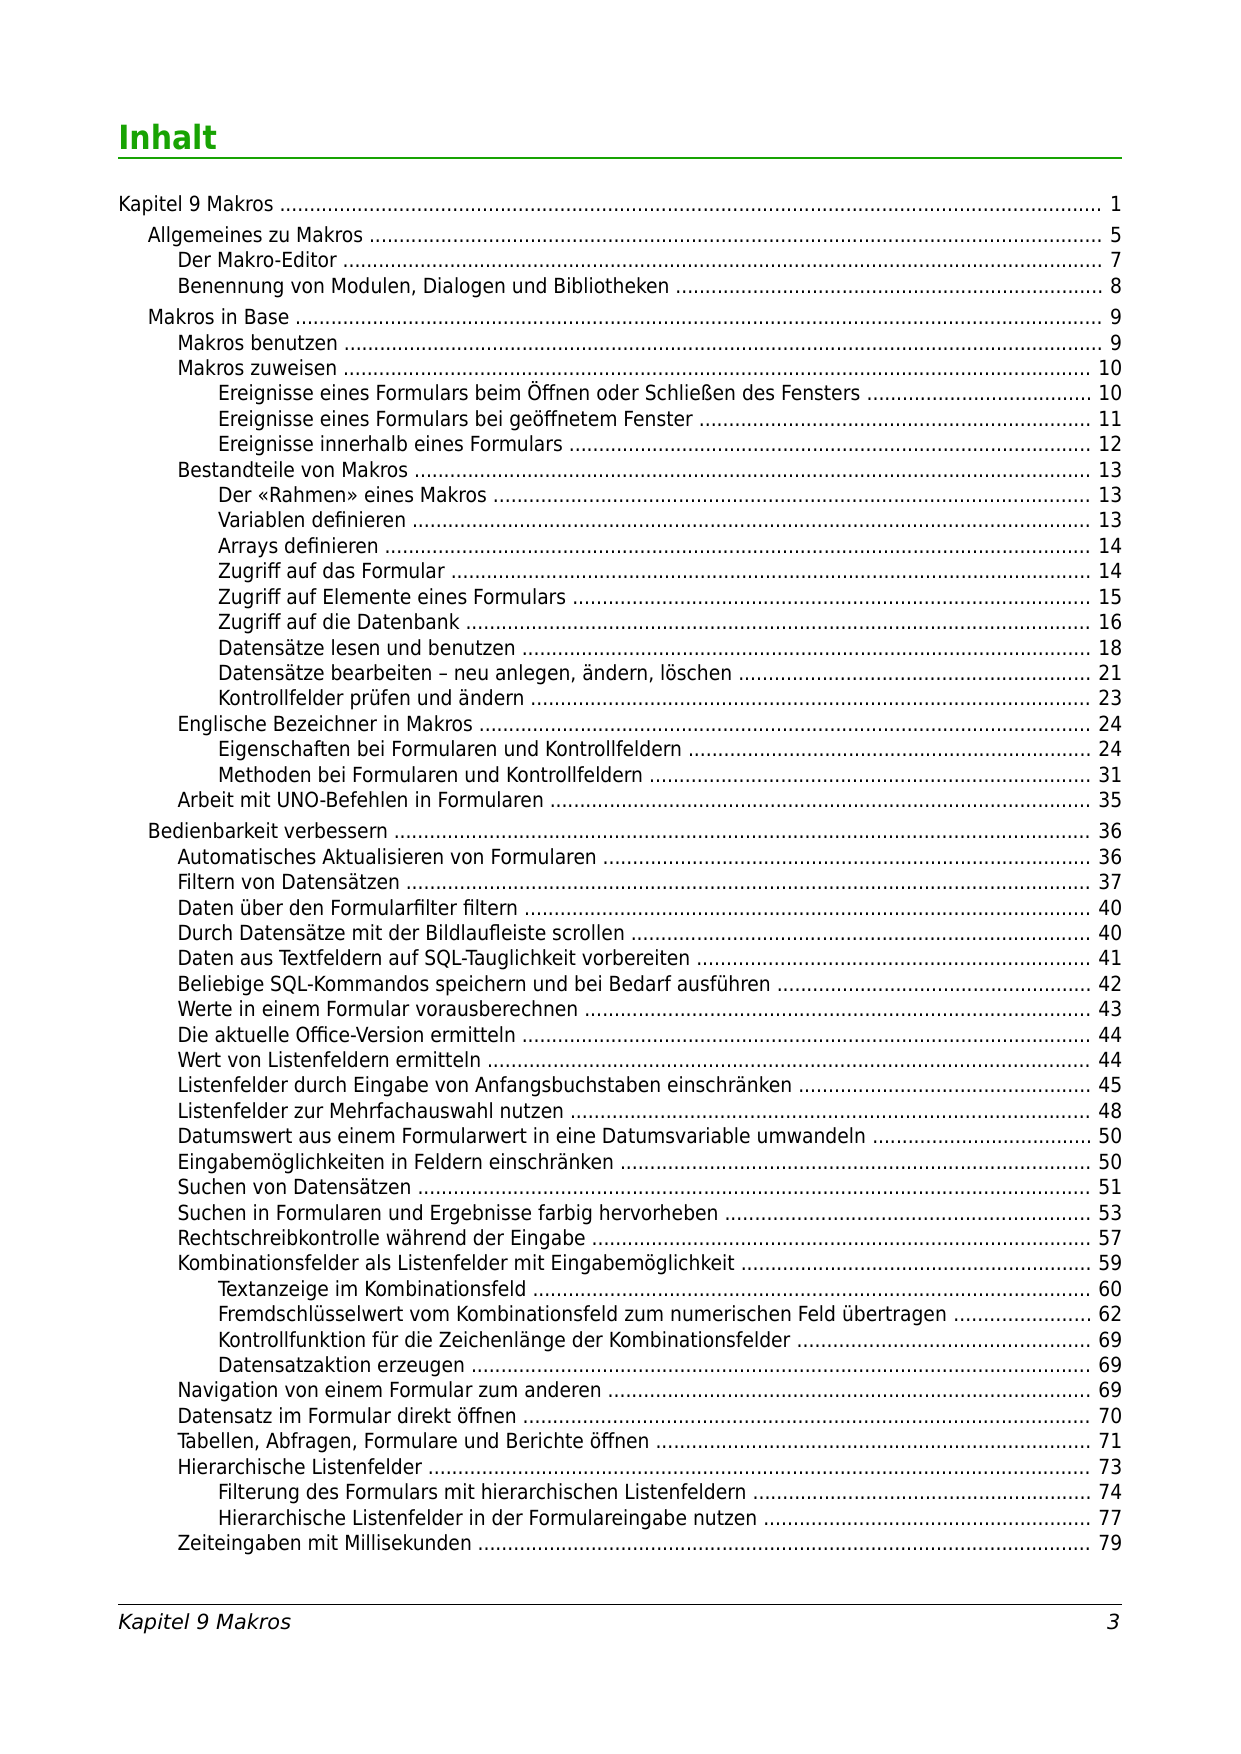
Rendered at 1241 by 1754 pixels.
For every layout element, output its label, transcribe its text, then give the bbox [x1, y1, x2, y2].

text Zugriff auf das Formular 14 [218, 559, 1122, 583]
text Bedienbarkeit verbessern 36 [148, 819, 1122, 844]
text Datensatz im Formular direkt öffnen 70 [177, 1404, 1122, 1428]
text Suchen in Formularen und Ergebnisse farbig hervorheben 53 [177, 1201, 1122, 1225]
text Automatisches Aktualisieren von Formularen 36 [177, 845, 1122, 869]
text Die aktuelle Office-Version ermitteln 44 [177, 1023, 1122, 1047]
text Zugriff auf Elemente eines Formulars 15 [218, 585, 1122, 609]
text Zugriff auf die Datenbank 16 [218, 610, 1122, 634]
text Kombinationsfelder als Listenfelder mit Eingabemöglichkeit 59 [177, 1251, 1122, 1276]
text Daten über den Formularfilter filtern 40 [177, 896, 1122, 920]
text Ereignisse eines Formulars bei geöffnetem Fenster 11 [218, 407, 1122, 431]
text Kontrollfunktion für die Zeichenlänge der Kombinationsfelder 69 [218, 1328, 1122, 1352]
text Daten aus Textfeldern auf SQL-Tauglichkeit vorbereiten 41 [177, 946, 1122, 971]
text Hierarchische Listenfelder 73 [177, 1455, 1122, 1479]
text Variablen definieren 13 [218, 508, 1122, 533]
text Listenfelder durch Eingabe von Anfangsbuchstaben einschränken 45 [177, 1073, 1122, 1098]
text Listenfelder zur Mehrfachauswahl nutzen 48 [177, 1099, 1122, 1123]
text Datensätze lesen und benutzen 18 [218, 636, 1122, 660]
text Arrays definieren 14 [218, 534, 1122, 558]
text Makros in Base 9 [148, 305, 1122, 329]
text Rechtschreibkontrolle während der Eingabe 57 [177, 1226, 1122, 1250]
text Makros benutzen 9 [177, 331, 1122, 355]
text Datumswert aus einem Formularwert in eine Datumsvariable umwandeln 50 [177, 1124, 1122, 1149]
text Hierarchische Listenfelder in der Formulareingabe nutzen 77 [218, 1506, 1122, 1530]
text Tabellen, Abfragen, Formulare und Berichte öffnen 71 [177, 1429, 1122, 1454]
text Filterung des Formulars mit hierarchischen Listenfeldern 74 [218, 1480, 1122, 1504]
text Textanzeige im Kombinationsfeld 60 [218, 1277, 1122, 1301]
text Datensatzaktion erzeugen 69 [218, 1353, 1122, 1377]
text Ereignisse innerhalb eines Formulars 12 [218, 432, 1122, 456]
text Fremdschlüsselwert vom Kombinationsfeld zum numerischen Feld übertragen 62 [218, 1302, 1122, 1327]
text Zeiteingaben mit Millisekunden 79 [177, 1531, 1122, 1555]
text Suchen von Datensätzen 51 [177, 1175, 1122, 1199]
text Makros zuweisen 10 [177, 356, 1122, 380]
text Arbeit mit UNO-Befehlen in Formularen 35 [177, 788, 1122, 812]
text Englische Bezeichner in Makros 24 [177, 712, 1122, 736]
text Kapitel 9 Makros 1 [118, 192, 1122, 216]
text Allgemeines zu Makros 5 [148, 223, 1122, 247]
text Eingabemöglichkeiten in Feldern einschränken 50 [177, 1150, 1122, 1174]
text Filtern von Datensätzen 37 [177, 870, 1122, 894]
text Kontrollfelder prüfen und ändern 23 [218, 686, 1122, 711]
text Datensätze bearbeiten – neu anlegen, ändern, löschen 21 [218, 661, 1122, 685]
text Wert von Listenfeldern ermitteln 44 [177, 1048, 1122, 1072]
text Bestandteile von Makros 13 [177, 458, 1122, 482]
text Ereignisse eines Formulars beim Öffnen oder Schließen des Fensters 10 [218, 381, 1122, 406]
text Der «Rahmen» eines Makros 13 [218, 483, 1122, 507]
text Durch Datensätze mit der Bildlaufleiste scrollen 40 [177, 921, 1122, 945]
text Methoden bei Formularen und Kontrollfeldern 31 [218, 763, 1122, 787]
text Benennung von Modulen, Dialogen und Bibliotheken 8 [177, 274, 1122, 298]
text Inhalt [118, 118, 1122, 157]
text Werte in einem Formular vorausberechnen 43 [177, 997, 1122, 1022]
text Eigenschaften bei Formularen und Kontrollfeldern 24 [218, 737, 1122, 761]
text Der Makro-Editor 7 [177, 248, 1122, 273]
text Navigation von einem Formular zum anderen 69 [177, 1378, 1122, 1403]
text Beliebige SQL-Kommandos speichern und bei Bedarf ausführen 42 [177, 972, 1122, 996]
